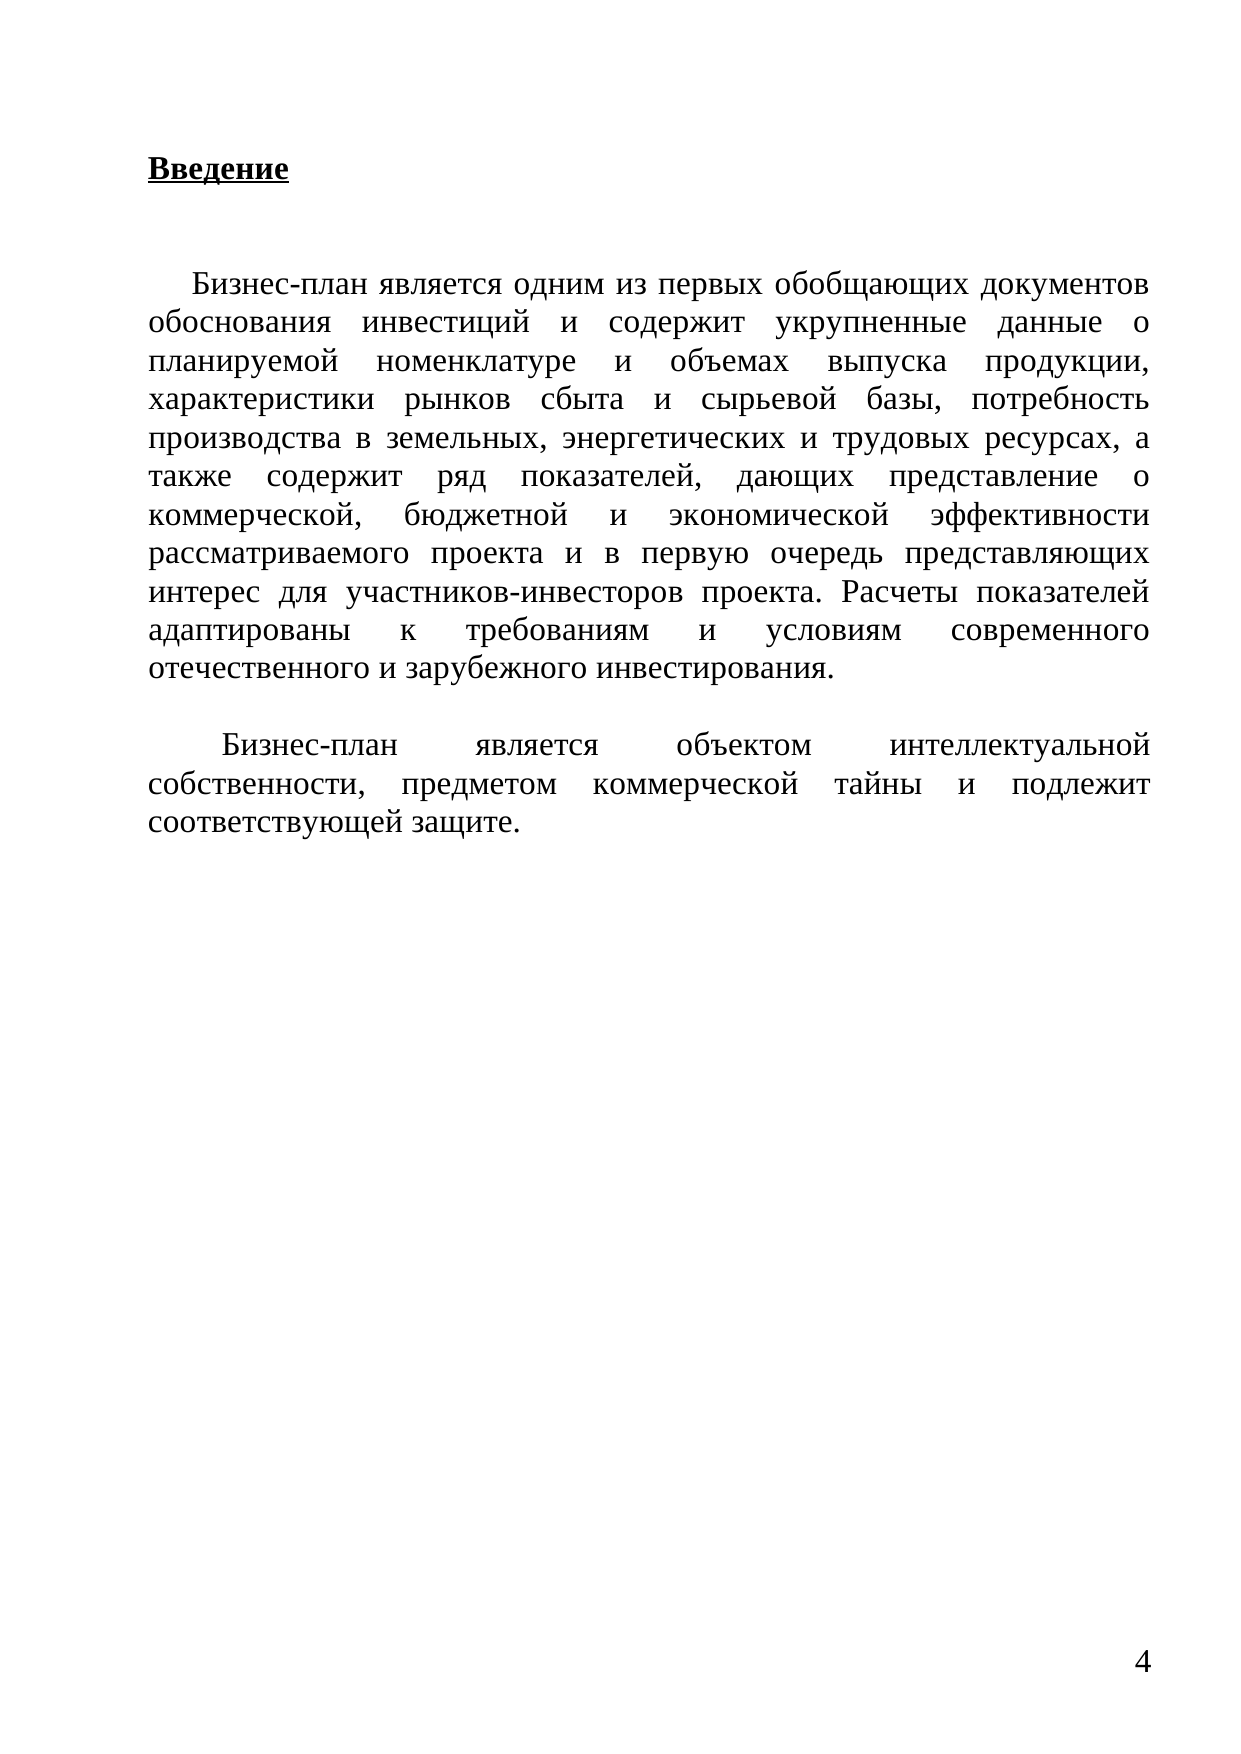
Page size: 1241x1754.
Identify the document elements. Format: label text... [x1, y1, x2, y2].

text Бизнес-план является объектом интеллектуальной собственности, предметом коммерческой тайны и подлежит соответствующей защите. [148, 724, 1152, 839]
text Бизнес-план является одним из первых обобщающих документов обоснования инвестиций и содержит укрупненные данные о планируемой номенклатуре и объемах выпуска продукции, характеристики рынков сбыта и сырьевой базы, потребность производства в земельных, энергетических и трудовых ресурсах, а также содержит ряд показателей, дающих представление о коммерческой, бюджетной и экономической эффективности рассматриваемого проекта и в первую очередь представляющих интерес для участников-инвесторов проекта. Расчеты показателей адаптированы к требованиям и условиям современного отечественного и зарубежного инвестирования. [148, 263, 1151, 686]
subtitle Введение [148, 148, 1152, 186]
